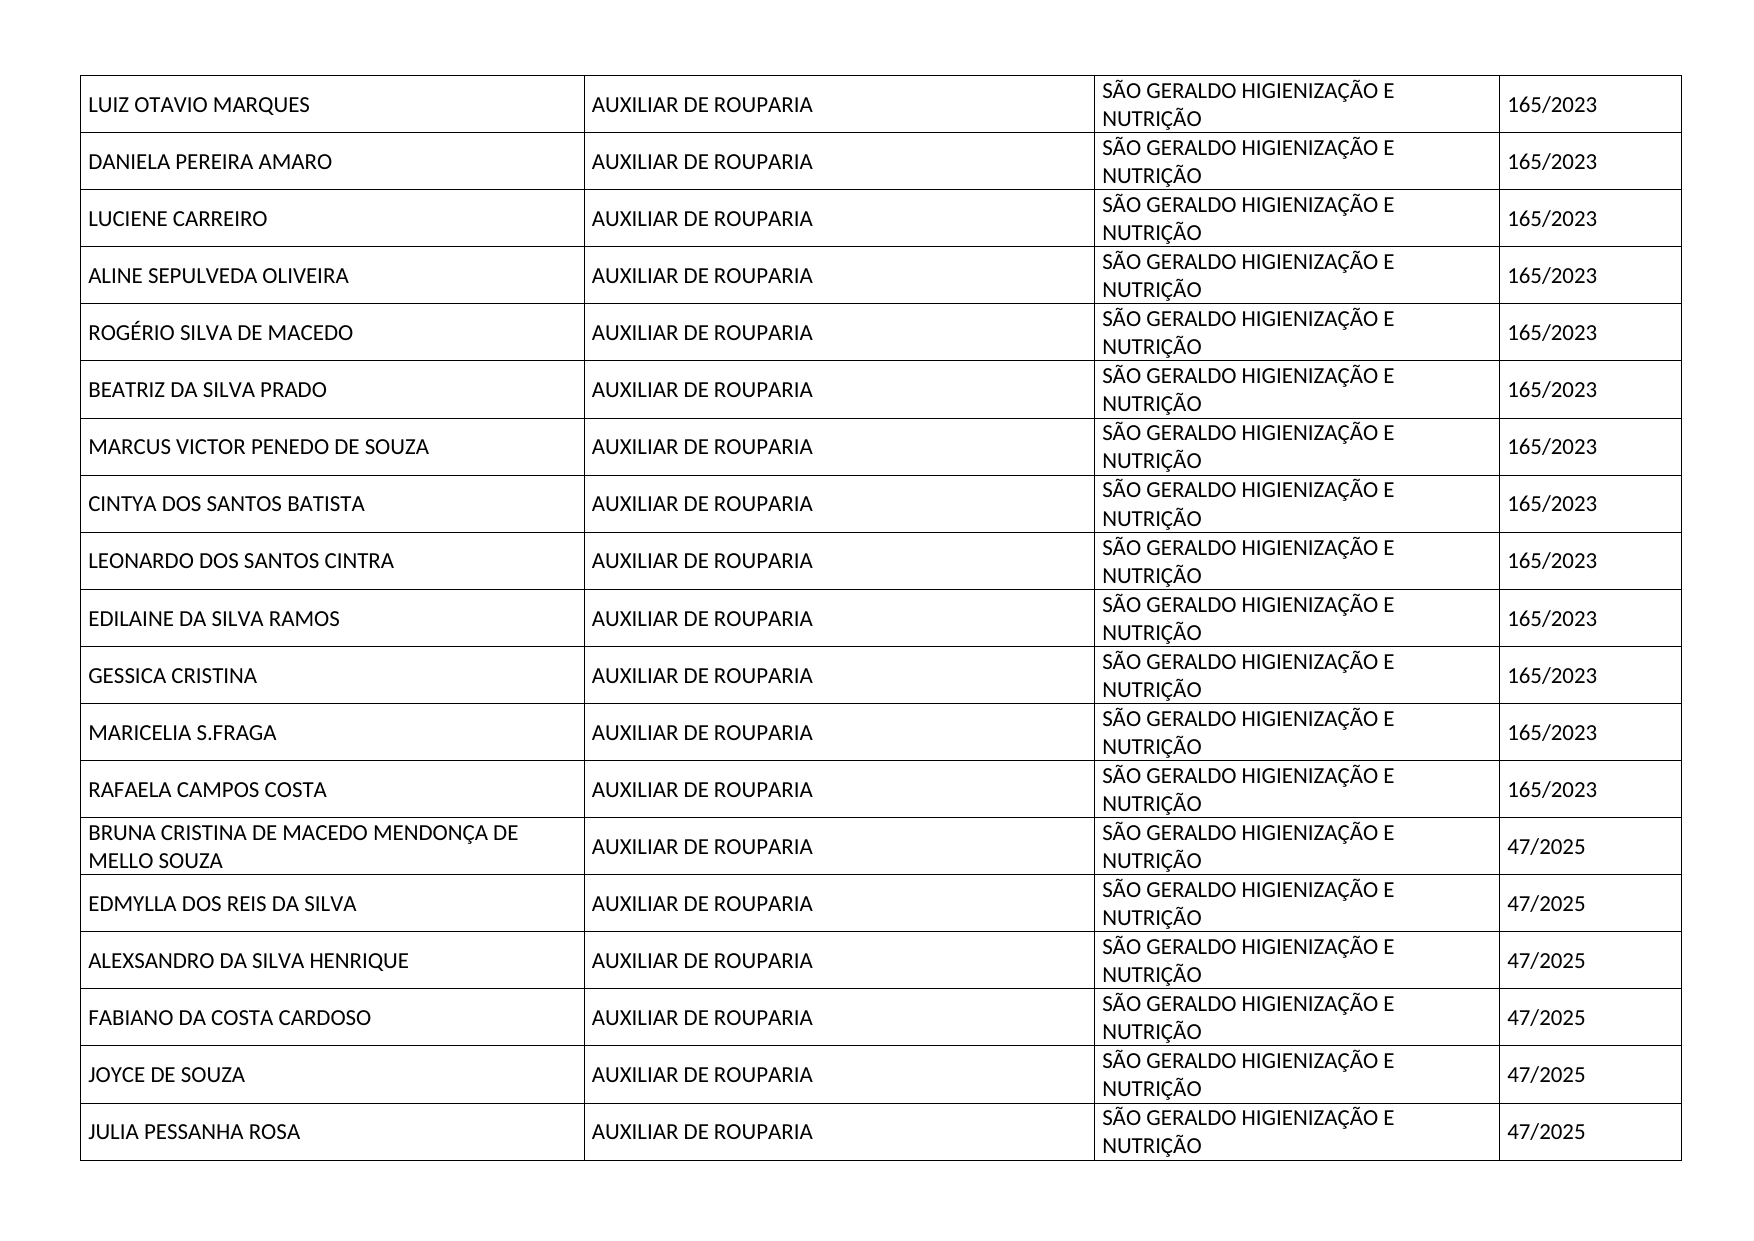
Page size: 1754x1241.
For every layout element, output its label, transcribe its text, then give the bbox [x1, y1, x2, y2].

table_cell 47/2025 [1500, 875, 1681, 931]
table_cell SÃO GERALDO HIGIENIZAÇÃO E NUTRIÇÃO [1095, 533, 1499, 589]
table_cell 47/2025 [1500, 932, 1681, 988]
table_cell AUXILIAR DE ROUPARIA [585, 76, 1094, 132]
table_cell LUCIENE CARREIRO [81, 190, 584, 246]
table_cell AUXILIAR DE ROUPARIA [585, 590, 1094, 646]
table_cell SÃO GERALDO HIGIENIZAÇÃO E NUTRIÇÃO [1095, 1104, 1499, 1159]
table_cell AUXILIAR DE ROUPARIA [585, 533, 1094, 589]
table_cell AUXILIAR DE ROUPARIA [585, 647, 1094, 703]
table_cell 165/2023 [1500, 647, 1681, 703]
table_cell LUIZ OTAVIO MARQUES [81, 76, 584, 132]
table_cell AUXILIAR DE ROUPARIA [585, 476, 1094, 532]
table_cell AUXILIAR DE ROUPARIA [585, 704, 1094, 760]
table_cell JOYCE DE SOUZA [81, 1046, 584, 1102]
table_cell AUXILIAR DE ROUPARIA [585, 190, 1094, 246]
table_cell BRUNA CRISTINA DE MACEDO MENDONÇA DE MELLO SOUZA [81, 818, 584, 874]
table_cell FABIANO DA COSTA CARDOSO [81, 989, 584, 1045]
table_cell AUXILIAR DE ROUPARIA [585, 761, 1094, 817]
table_cell SÃO GERALDO HIGIENIZAÇÃO E NUTRIÇÃO [1095, 190, 1499, 246]
table_cell AUXILIAR DE ROUPARIA [585, 989, 1094, 1045]
table_cell 47/2025 [1500, 1104, 1681, 1159]
table_cell 165/2023 [1500, 590, 1681, 646]
table_cell MARICELIA S.FRAGA [81, 704, 584, 760]
table_cell SÃO GERALDO HIGIENIZAÇÃO E NUTRIÇÃO [1095, 989, 1499, 1045]
table_cell SÃO GERALDO HIGIENIZAÇÃO E NUTRIÇÃO [1095, 932, 1499, 988]
table_cell ALEXSANDRO DA SILVA HENRIQUE [81, 932, 584, 988]
table_cell AUXILIAR DE ROUPARIA [585, 932, 1094, 988]
table_cell EDILAINE DA SILVA RAMOS [81, 590, 584, 646]
table_cell SÃO GERALDO HIGIENIZAÇÃO E NUTRIÇÃO [1095, 704, 1499, 760]
table_cell 165/2023 [1500, 533, 1681, 589]
table_cell SÃO GERALDO HIGIENIZAÇÃO E NUTRIÇÃO [1095, 247, 1499, 303]
table_cell AUXILIAR DE ROUPARIA [585, 133, 1094, 189]
table_cell GESSICA CRISTINA [81, 647, 584, 703]
table_cell SÃO GERALDO HIGIENIZAÇÃO E NUTRIÇÃO [1095, 818, 1499, 874]
table_cell AUXILIAR DE ROUPARIA [585, 875, 1094, 931]
table_cell SÃO GERALDO HIGIENIZAÇÃO E NUTRIÇÃO [1095, 647, 1499, 703]
table_cell AUXILIAR DE ROUPARIA [585, 361, 1094, 417]
table_cell AUXILIAR DE ROUPARIA [585, 419, 1094, 474]
table_cell SÃO GERALDO HIGIENIZAÇÃO E NUTRIÇÃO [1095, 361, 1499, 417]
table_cell SÃO GERALDO HIGIENIZAÇÃO E NUTRIÇÃO [1095, 419, 1499, 474]
table_cell 47/2025 [1500, 1046, 1681, 1102]
table_cell ALINE SEPULVEDA OLIVEIRA [81, 247, 584, 303]
table_cell 165/2023 [1500, 761, 1681, 817]
table_cell LEONARDO DOS SANTOS CINTRA [81, 533, 584, 589]
table_cell 165/2023 [1500, 76, 1681, 132]
table_cell MARCUS VICTOR PENEDO DE SOUZA [81, 419, 584, 474]
table_cell 165/2023 [1500, 476, 1681, 532]
table_cell JULIA PESSANHA ROSA [81, 1104, 584, 1159]
table_cell ROGÉRIO SILVA DE MACEDO [81, 304, 584, 360]
table_cell 165/2023 [1500, 190, 1681, 246]
table_cell SÃO GERALDO HIGIENIZAÇÃO E NUTRIÇÃO [1095, 476, 1499, 532]
table_cell AUXILIAR DE ROUPARIA [585, 247, 1094, 303]
table_cell BEATRIZ DA SILVA PRADO [81, 361, 584, 417]
table_cell CINTYA DOS SANTOS BATISTA [81, 476, 584, 532]
table_cell SÃO GERALDO HIGIENIZAÇÃO E NUTRIÇÃO [1095, 76, 1499, 132]
table_cell 165/2023 [1500, 419, 1681, 474]
table_cell SÃO GERALDO HIGIENIZAÇÃO E NUTRIÇÃO [1095, 761, 1499, 817]
table_cell EDMYLLA DOS REIS DA SILVA [81, 875, 584, 931]
table_cell SÃO GERALDO HIGIENIZAÇÃO E NUTRIÇÃO [1095, 875, 1499, 931]
table_cell SÃO GERALDO HIGIENIZAÇÃO E NUTRIÇÃO [1095, 133, 1499, 189]
table_cell AUXILIAR DE ROUPARIA [585, 1046, 1094, 1102]
table_cell 47/2025 [1500, 818, 1681, 874]
table_cell RAFAELA CAMPOS COSTA [81, 761, 584, 817]
table_cell SÃO GERALDO HIGIENIZAÇÃO E NUTRIÇÃO [1095, 590, 1499, 646]
table_cell AUXILIAR DE ROUPARIA [585, 818, 1094, 874]
table_cell DANIELA PEREIRA AMARO [81, 133, 584, 189]
table_cell 165/2023 [1500, 304, 1681, 360]
table_cell AUXILIAR DE ROUPARIA [585, 1104, 1094, 1159]
table_cell 165/2023 [1500, 133, 1681, 189]
table_cell 47/2025 [1500, 989, 1681, 1045]
table_cell 165/2023 [1500, 704, 1681, 760]
table_cell AUXILIAR DE ROUPARIA [585, 304, 1094, 360]
table_cell SÃO GERALDO HIGIENIZAÇÃO E NUTRIÇÃO [1095, 1046, 1499, 1102]
table_cell 165/2023 [1500, 361, 1681, 417]
table_cell SÃO GERALDO HIGIENIZAÇÃO E NUTRIÇÃO [1095, 304, 1499, 360]
table_cell 165/2023 [1500, 247, 1681, 303]
